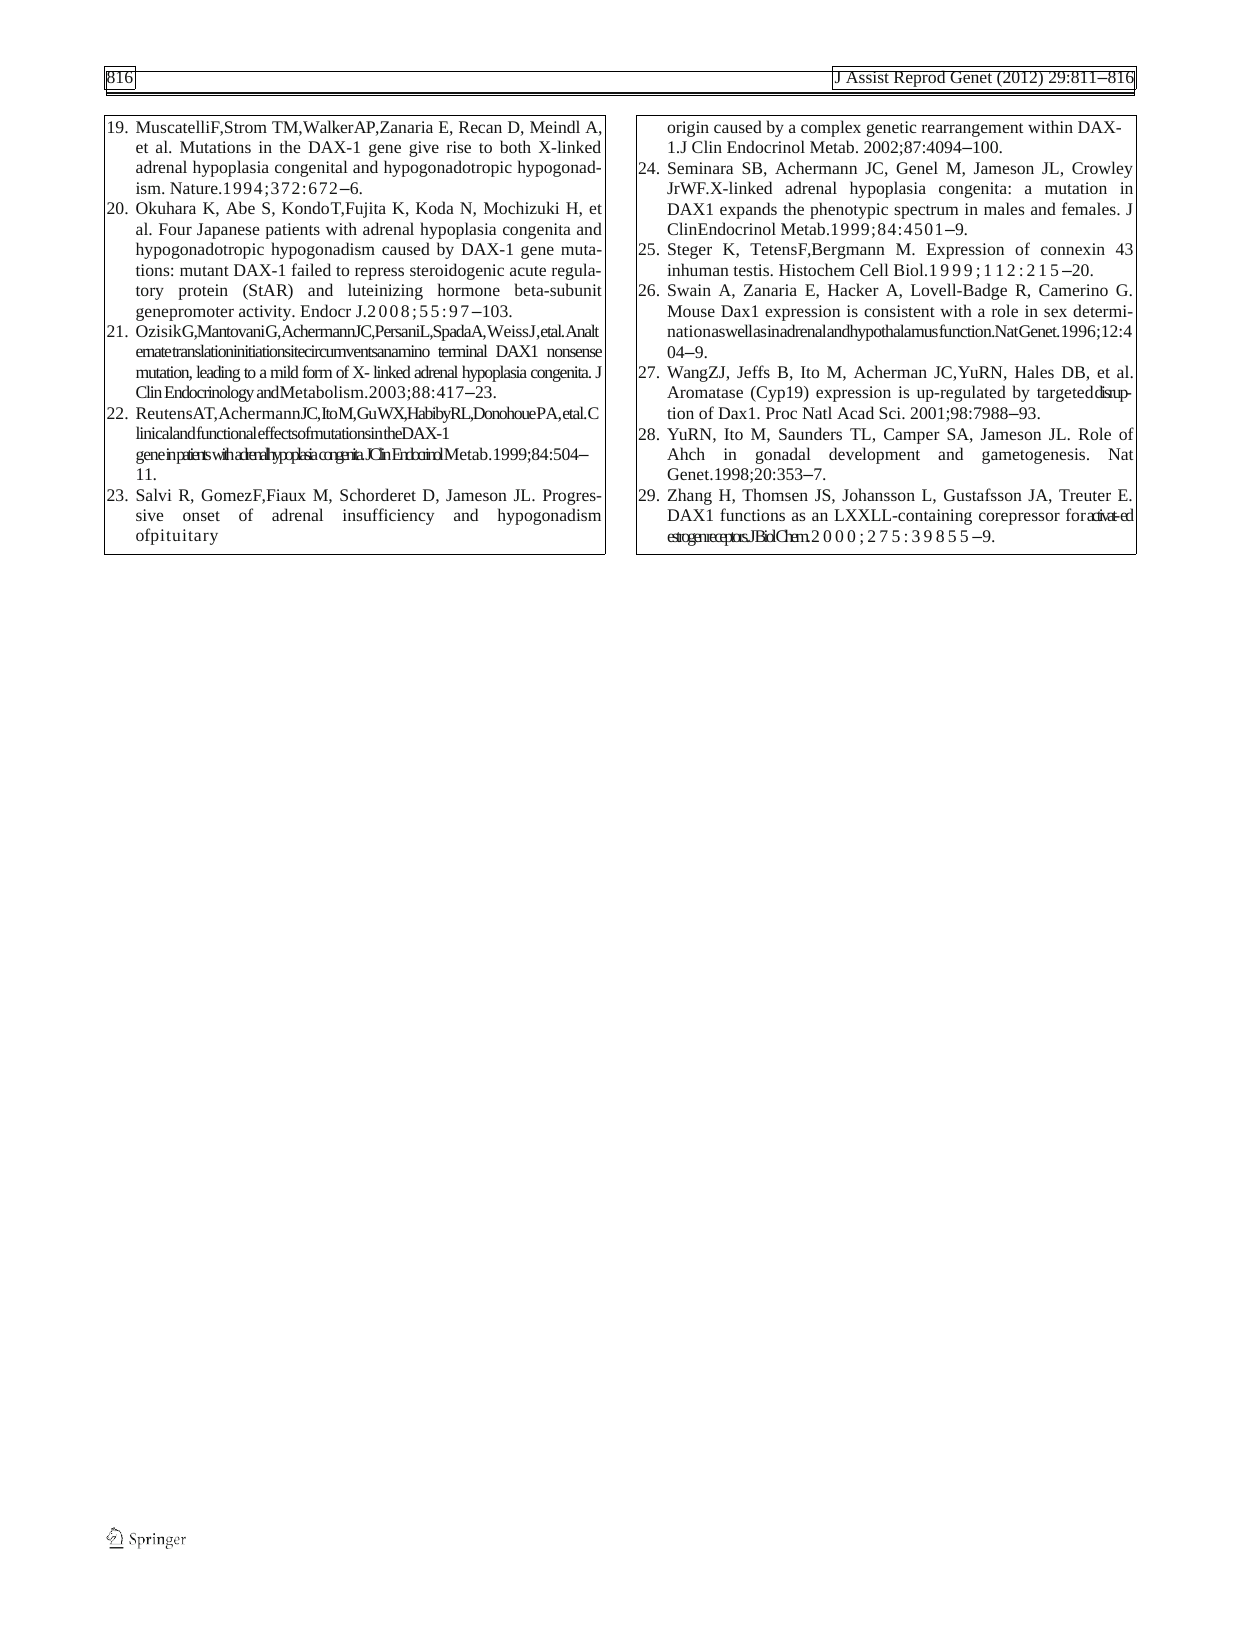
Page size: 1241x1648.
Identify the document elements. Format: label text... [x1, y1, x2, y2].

list Steger K, TetensF,Bergmann M. Expression of connexin 43 inhuman testis. Histochem Cell Biol.1999;112:215–20. [638, 239, 1134, 280]
text 816 [107, 72, 135, 87]
picture [106, 1527, 186, 1549]
text origin caused by a complex genetic rearrangement within DAX-1.J Clin Endocrinol Metab. 2002;87:4094–100. [667, 116, 1136, 157]
list ReutensAT,AchermannJC,ItoM,GuWX,HabibyRL,DonohouePA,etal.ClinicalandfunctionaleffectsofmutationsintheDAX-1 geneinpatientswithadrenalhypoplasiacongenita.JClinEndocrinolMetab.1999;84:504–11. [106, 403, 603, 484]
list OzisikG,MantovaniG,AchermannJC,PersaniL,SpadaA,WeissJ,etal.Analternatetranslationinitiationsitecircumventsanamino terminal DAX1 nonsense mutation, leading to a mild form of X- linked adrenal hypoplasia congenita. J Clin Endocrinology andMetabolism.2003;88:417–23. [106, 321, 603, 402]
text J Assist Reprod Genet (2012) 29:811–816 [834, 67, 1136, 87]
list YuRN, Ito M, Saunders TL, Camper SA, Jameson JL. Role of Ahch in gonadal development and gametogenesis. Nat Genet.1998;20:353–7. [638, 423, 1134, 484]
list WangZJ, Jeffs B, Ito M, Acherman JC,YuRN, Hales DB, et al. Aromatase (Cyp19) expression is up-regulated by targeteddisrup-tion of Dax1. Proc Natl Acad Sci. 2001;98:7988–93. [638, 362, 1134, 423]
list Okuhara K, Abe S, KondoT,Fujita K, Koda N, Mochizuki H, et al. Four Japanese patients with adrenal hypoplasia congenita and hypogonadotropic hypogonadism caused by DAX-1 gene muta- tions: mutant DAX-1 failed to repress steroidogenic acute regula- tory protein (StAR) and luteinizing hormone beta-subunit genepromoter activity. Endocr J.2008;55:97–103. [106, 198, 603, 321]
list Zhang H, Thomsen JS, Johansson L, Gustafsson JA, Treuter E. DAX1 functions as an LXXLL-containing corepressor foractivat- ed estrogen receptors. J Biol Chem.2000;275:39855–9. [638, 485, 1134, 546]
text [106, 67, 135, 71]
list Seminara SB, Achermann JC, Genel M, Jameson JL, Crowley JrWF.X-linked adrenal hypoplasia congenita: a mutation in DAX1 expands the phenotypic spectrum in males and females. J ClinEndocrinol Metab.1999;84:4501–9. [638, 157, 1134, 239]
list Salvi R, GomezF,Fiaux M, Schorderet D, Jameson JL. Progres- sive onset of adrenal insufficiency and hypogonadism ofpituitary [106, 484, 602, 546]
list Swain A, Zanaria E, Hacker A, Lovell-Badge R, Camerino G. Mouse Dax1 expression is consistent with a role in sex determi- nationaswellasinadrenalandhypothalamusfunction.NatGenet.1996;12:404–9. [638, 280, 1134, 362]
list MuscatelliF,Strom TM,WalkerAP,Zanaria E, Recan D, Meindl A, et al. Mutations in the DAX-1 gene give rise to both X-linked adrenal hypoplasia congenital and hypogonadotropic hypogonad-ism. Nature.1994;372:672–6. [106, 116, 603, 198]
